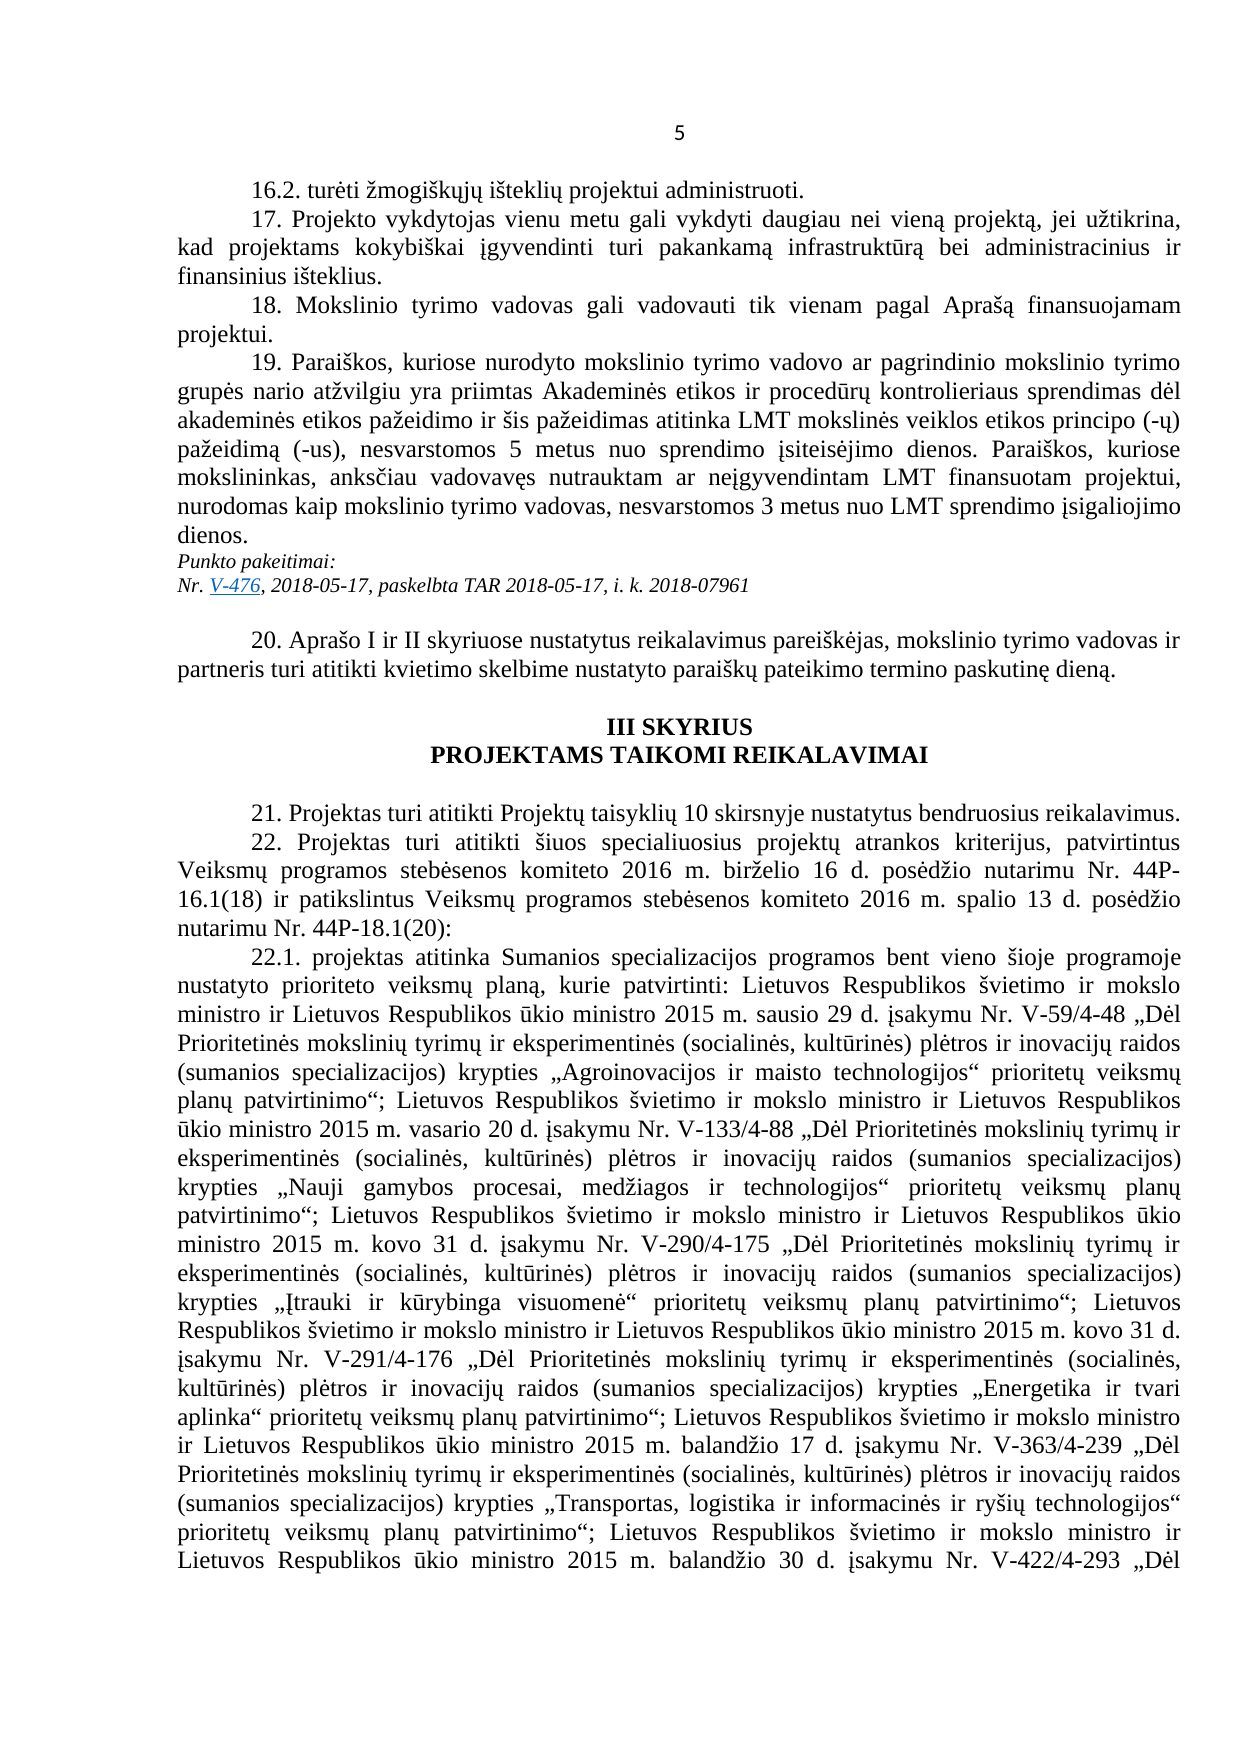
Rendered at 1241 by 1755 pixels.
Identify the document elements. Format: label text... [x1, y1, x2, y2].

text 21. Projektas turi atitikti Projektų taisyklių 10 skirsnyje nustatytus bendruosius reikalavimus. [177, 798, 1182, 827]
text 20. Aprašo I ir II skyriuose nustatytus reikalavimus pareiškėjas, mokslinio tyrimo vadovas ir partneris turi atitikti kvietimo skelbime nustatyto paraiškų pateikimo termino paskutinę dieną. [177, 626, 1182, 683]
text Punkto pakeitimai: [177, 549, 1182, 573]
text 18. Mokslinio tyrimo vadovas gali vadovauti tik vienam pagal Aprašą finansuojamam projektui. [177, 290, 1182, 347]
text Nr. V-476, 2018-05-17, paskelbta TAR 2018-05-17, i. k. 2018-07961 [177, 573, 1182, 597]
text 19. Paraiškos, kuriose nurodyto mokslinio tyrimo vadovo ar pagrindinio mokslinio tyrimo grupės nario atžvilgiu yra priimtas Akademinės etikos ir procedūrų kontrolieriaus sprendimas dėl akademinės etikos pažeidimo ir šis pažeidimas atitinka LMT mokslinės veiklos etikos principo (-ų) pažeidimą (-us), nesvarstomos 5 metus nuo sprendimo įsiteisėjimo dienos. Paraiškos, kuriose mokslininkas, anksčiau vadovavęs nutrauktam ar neįgyvendintam LMT finansuotam projektui, nurodomas kaip mokslinio tyrimo vadovas, nesvarstomos 3 metus nuo LMT sprendimo įsigaliojimo dienos. [177, 347, 1182, 549]
text 22. Projektas turi atitikti šiuos specialiuosius projektų atrankos kriterijus, patvirtintus Veiksmų programos stebėsenos komiteto 2016 m. birželio 16 d. posėdžio nutarimu Nr. 44P-16.1(18) ir patikslintus Veiksmų programos stebėsenos komiteto 2016 m. spalio 13 d. posėdžio nutarimu Nr. 44P-18.1(20): [177, 827, 1182, 942]
text III SKYRIUS [177, 712, 1182, 741]
text 17. Projekto vykdytojas vienu metu gali vykdyti daugiau nei vieną projektą, jei užtikrina, kad projektams kokybiškai įgyvendinti turi pakankamą infrastruktūrą bei administracinius ir finansinius išteklius. [177, 204, 1182, 290]
text PROJEKTAMS TAIKOMI REIKALAVIMAI [177, 741, 1182, 769]
text 22.1. projektas atitinka Sumanios specializacijos programos bent vieno šioje programoje nustatyto prioriteto veiksmų planą, kurie patvirtinti: Lietuvos Respublikos švietimo ir mokslo ministro ir Lietuvos Respublikos ūkio ministro 2015 m. sausio 29 d. įsakymu Nr. V-59/4-48 „Dėl Prioritetinės mokslinių tyrimų ir eksperimentinės (socialinės, kultūrinės) plėtros ir inovacijų raidos (sumanios specializacijos) krypties „Agroinovacijos ir maisto technologijos“ prioritetų veiksmų planų patvirtinimo“; Lietuvos Respublikos švietimo ir mokslo ministro ir Lietuvos Respublikos ūkio ministro 2015 m. vasario 20 d. įsakymu Nr. V-133/4-88 „Dėl Prioritetinės mokslinių tyrimų ir eksperimentinės (socialinės, kultūrinės) plėtros ir inovacijų raidos (sumanios specializacijos) krypties „Nauji gamybos procesai, medžiagos ir technologijos“ prioritetų veiksmų planų patvirtinimo“; Lietuvos Respublikos švietimo ir mokslo ministro ir Lietuvos Respublikos ūkio ministro 2015 m. kovo 31 d. įsakymu Nr. V-290/4-175 „Dėl Prioritetinės mokslinių tyrimų ir eksperimentinės (socialinės, kultūrinės) plėtros ir inovacijų raidos (sumanios specializacijos) krypties „Įtrauki ir kūrybinga visuomenė“ prioritetų veiksmų planų patvirtinimo“; Lietuvos Respublikos švietimo ir mokslo ministro ir Lietuvos Respublikos ūkio ministro 2015 m. kovo 31 d. įsakymu Nr. V-291/4-176 „Dėl Prioritetinės mokslinių tyrimų ir eksperimentinės (socialinės, kultūrinės) plėtros ir inovacijų raidos (sumanios specializacijos) krypties „Energetika ir tvari aplinka“ prioritetų veiksmų planų patvirtinimo“; Lietuvos Respublikos švietimo ir mokslo ministro ir Lietuvos Respublikos ūkio ministro 2015 m. balandžio 17 d. įsakymu Nr. V-363/4-239 „Dėl Prioritetinės mokslinių tyrimų ir eksperimentinės (socialinės, kultūrinės) plėtros ir inovacijų raidos (sumanios specializacijos) krypties „Transportas, logistika ir informacinės ir ryšių technologijos“ prioritetų veiksmų planų patvirtinimo“; Lietuvos Respublikos švietimo ir mokslo ministro ir Lietuvos Respublikos ūkio ministro 2015 m. balandžio 30 d. įsakymu Nr. V-422/4-293 „Dėl [177, 942, 1182, 1574]
text 16.2. turėti žmogiškųjų išteklių projektui administruoti. [177, 175, 1182, 204]
